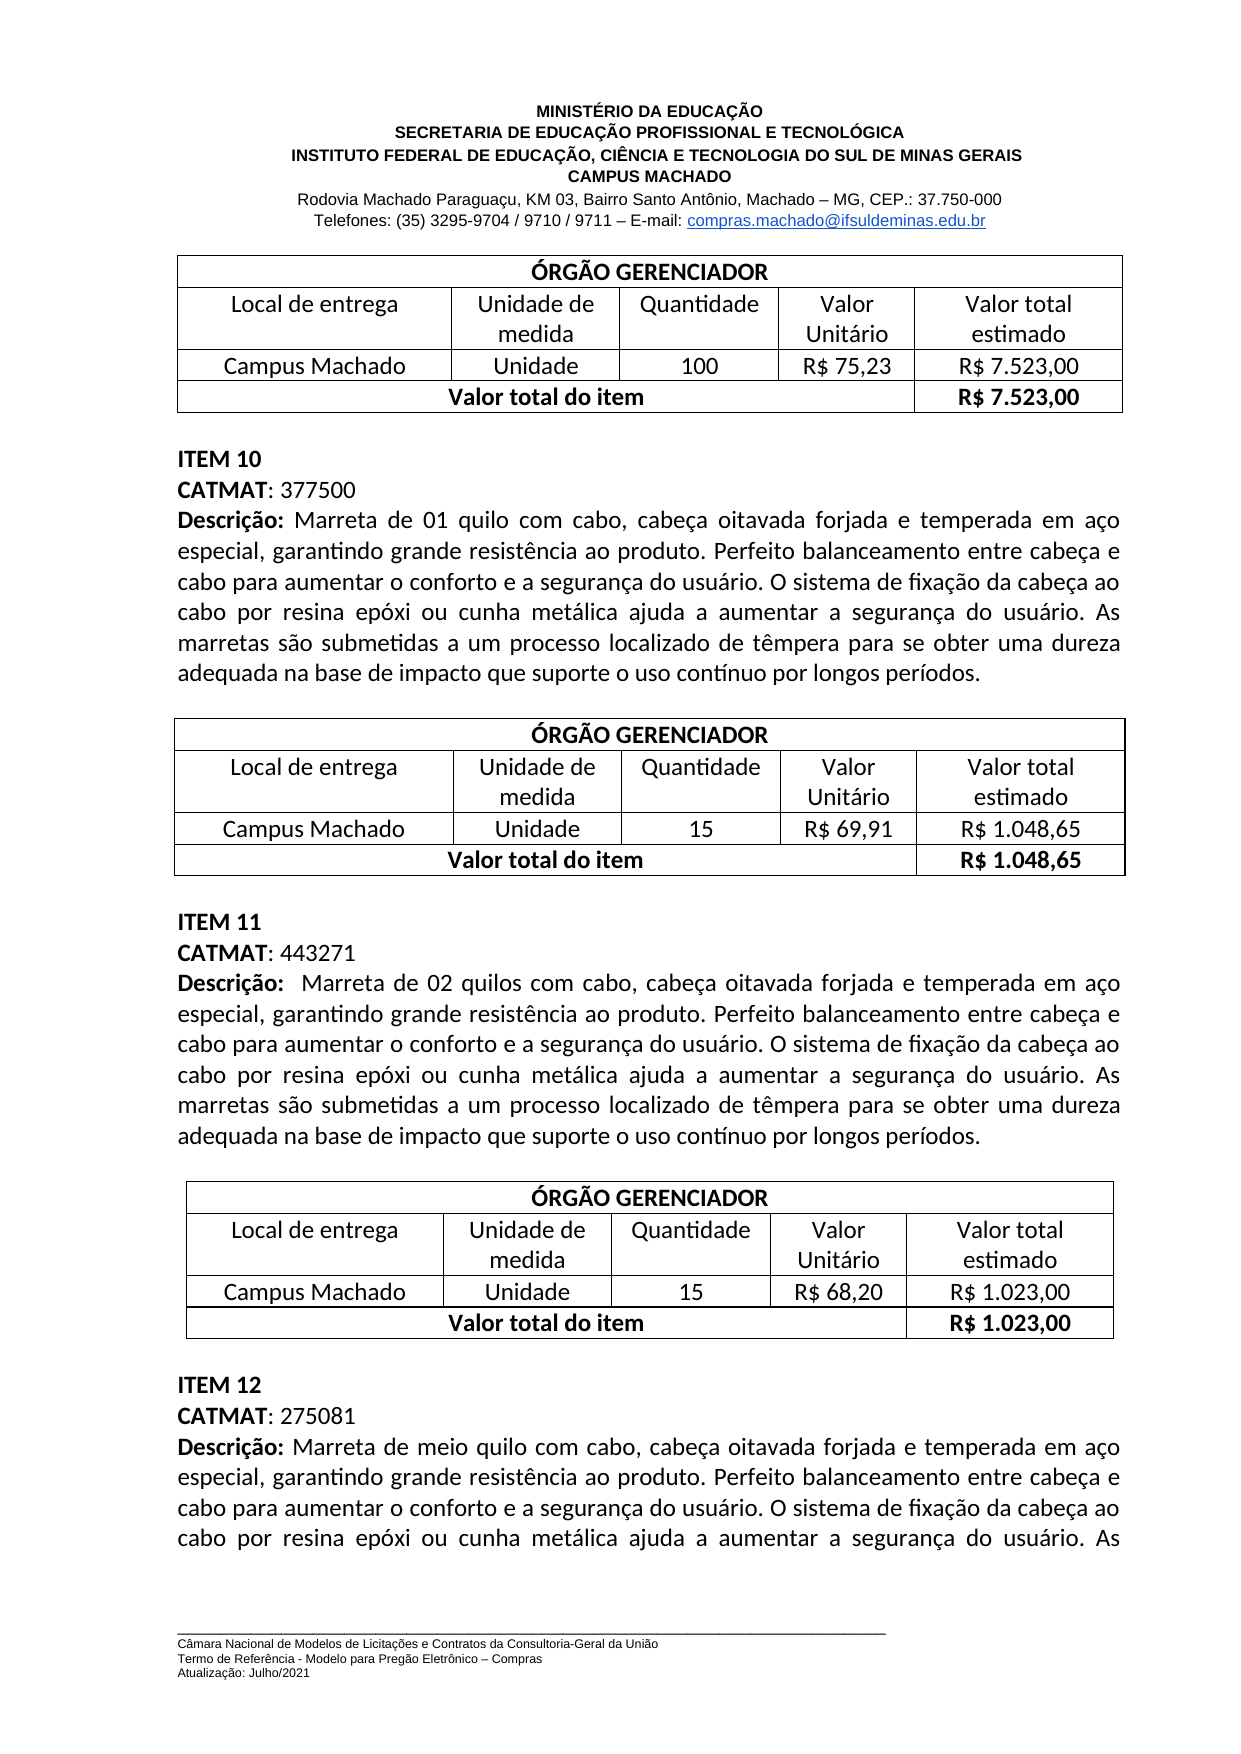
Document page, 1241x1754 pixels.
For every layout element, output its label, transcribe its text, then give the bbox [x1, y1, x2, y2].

text Descrição: Marreta de meio quilo com cabo, cabeça oitavada forjada e temperada em aço especial, garantindo grande resistência ao produto. Perfeito balanceamento entre cabeça e cabo para aumentar o conforto e a segurança do usuário. O sistema de fixação da cabeça ao cabo por resina epóxi ou cunha metálica ajuda a aumentar a segurança do usuário. As [177, 1431, 1122, 1553]
table_cell Campus Machado [175, 813, 453, 843]
table_cell Unidade [454, 813, 621, 843]
table_cell Campus Machado [187, 1276, 443, 1306]
text CATMAT: 443271 [177, 937, 1122, 968]
table_cell Valor Unitário [771, 1214, 906, 1275]
table_cell Unidade [452, 350, 619, 380]
table_cell R$ 69,91 [781, 813, 916, 843]
table_cell Quantidade [612, 1214, 770, 1275]
table_cell Unidade de medida [452, 288, 619, 349]
table_cell Quantidade [620, 288, 778, 349]
table_cell Campus Machado [178, 350, 451, 380]
table_cell 15 [612, 1276, 770, 1306]
table_cell R$ 7.523,00 [915, 350, 1122, 380]
text CATMAT: 377500 [177, 474, 1122, 504]
text ITEM 10 [177, 443, 1122, 474]
table_cell Quantidade [622, 751, 780, 812]
table_cell Valor total estimado [907, 1214, 1113, 1275]
table_cell Local de entrega [187, 1214, 443, 1275]
table_cell R$ 7.523,00 [915, 381, 1122, 412]
table_cell R$ 1.048,65 [917, 813, 1124, 843]
text ITEM 12 [177, 1369, 1122, 1400]
table_cell Unidade [444, 1276, 611, 1306]
table_header ÓRGÃO GERENCIADOR [187, 1182, 1113, 1213]
table_cell R$ 1.023,00 [907, 1308, 1113, 1338]
table_header ÓRGÃO GERENCIADOR [178, 256, 1122, 287]
table_cell 100 [620, 350, 778, 380]
table_header ÓRGÃO GERENCIADOR [175, 719, 1124, 750]
table_cell Unidade de medida [444, 1214, 611, 1275]
table_cell Unidade de medida [454, 751, 621, 812]
text Descrição: Marreta de 02 quilos com cabo, cabeça oitavada forjada e temperada em aço especial, garantindo grande resistência ao produto. Perfeito balanceamento entre cabeça e cabo para aumentar o conforto e a segurança do usuário. O sistema de fixação da cabeça ao cabo por resina epóxi ou cunha metálica ajuda a aumentar a segurança do usuário. As marretas são submetidas a um processo localizado de têmpera para se obter uma dureza adequada na base de impacto que suporte o uso contínuo por longos períodos. [177, 968, 1122, 1151]
table_cell Valor total do item [187, 1308, 906, 1338]
table_cell R$ 68,20 [771, 1276, 906, 1306]
table_cell Local de entrega [175, 751, 453, 812]
table_cell Valor total do item [175, 845, 916, 875]
table_cell R$ 1.048,65 [917, 845, 1124, 875]
table_cell Valor Unitário [781, 751, 916, 812]
table_cell Valor total estimado [917, 751, 1124, 812]
text Descrição: Marreta de 01 quilo com cabo, cabeça oitavada forjada e temperada em aço especial, garantindo grande resistência ao produto. Perfeito balanceamento entre cabeça e cabo para aumentar o conforto e a segurança do usuário. O sistema de fixação da cabeça ao cabo por resina epóxi ou cunha metálica ajuda a aumentar a segurança do usuário. As marretas são submetidas a um processo localizado de têmpera para se obter uma dureza adequada na base de impacto que suporte o uso contínuo por longos períodos. [177, 504, 1122, 688]
table_cell 15 [622, 813, 780, 843]
text ITEM 11 [177, 907, 1122, 937]
table_cell Valor total do item [178, 381, 914, 412]
table_cell Valor total estimado [915, 288, 1122, 349]
table_cell Valor Unitário [779, 288, 914, 349]
table_cell R$ 1.023,00 [907, 1276, 1113, 1306]
table_cell Local de entrega [178, 288, 451, 349]
table_cell R$ 75,23 [779, 350, 914, 380]
text CATMAT: 275081 [177, 1400, 1122, 1431]
